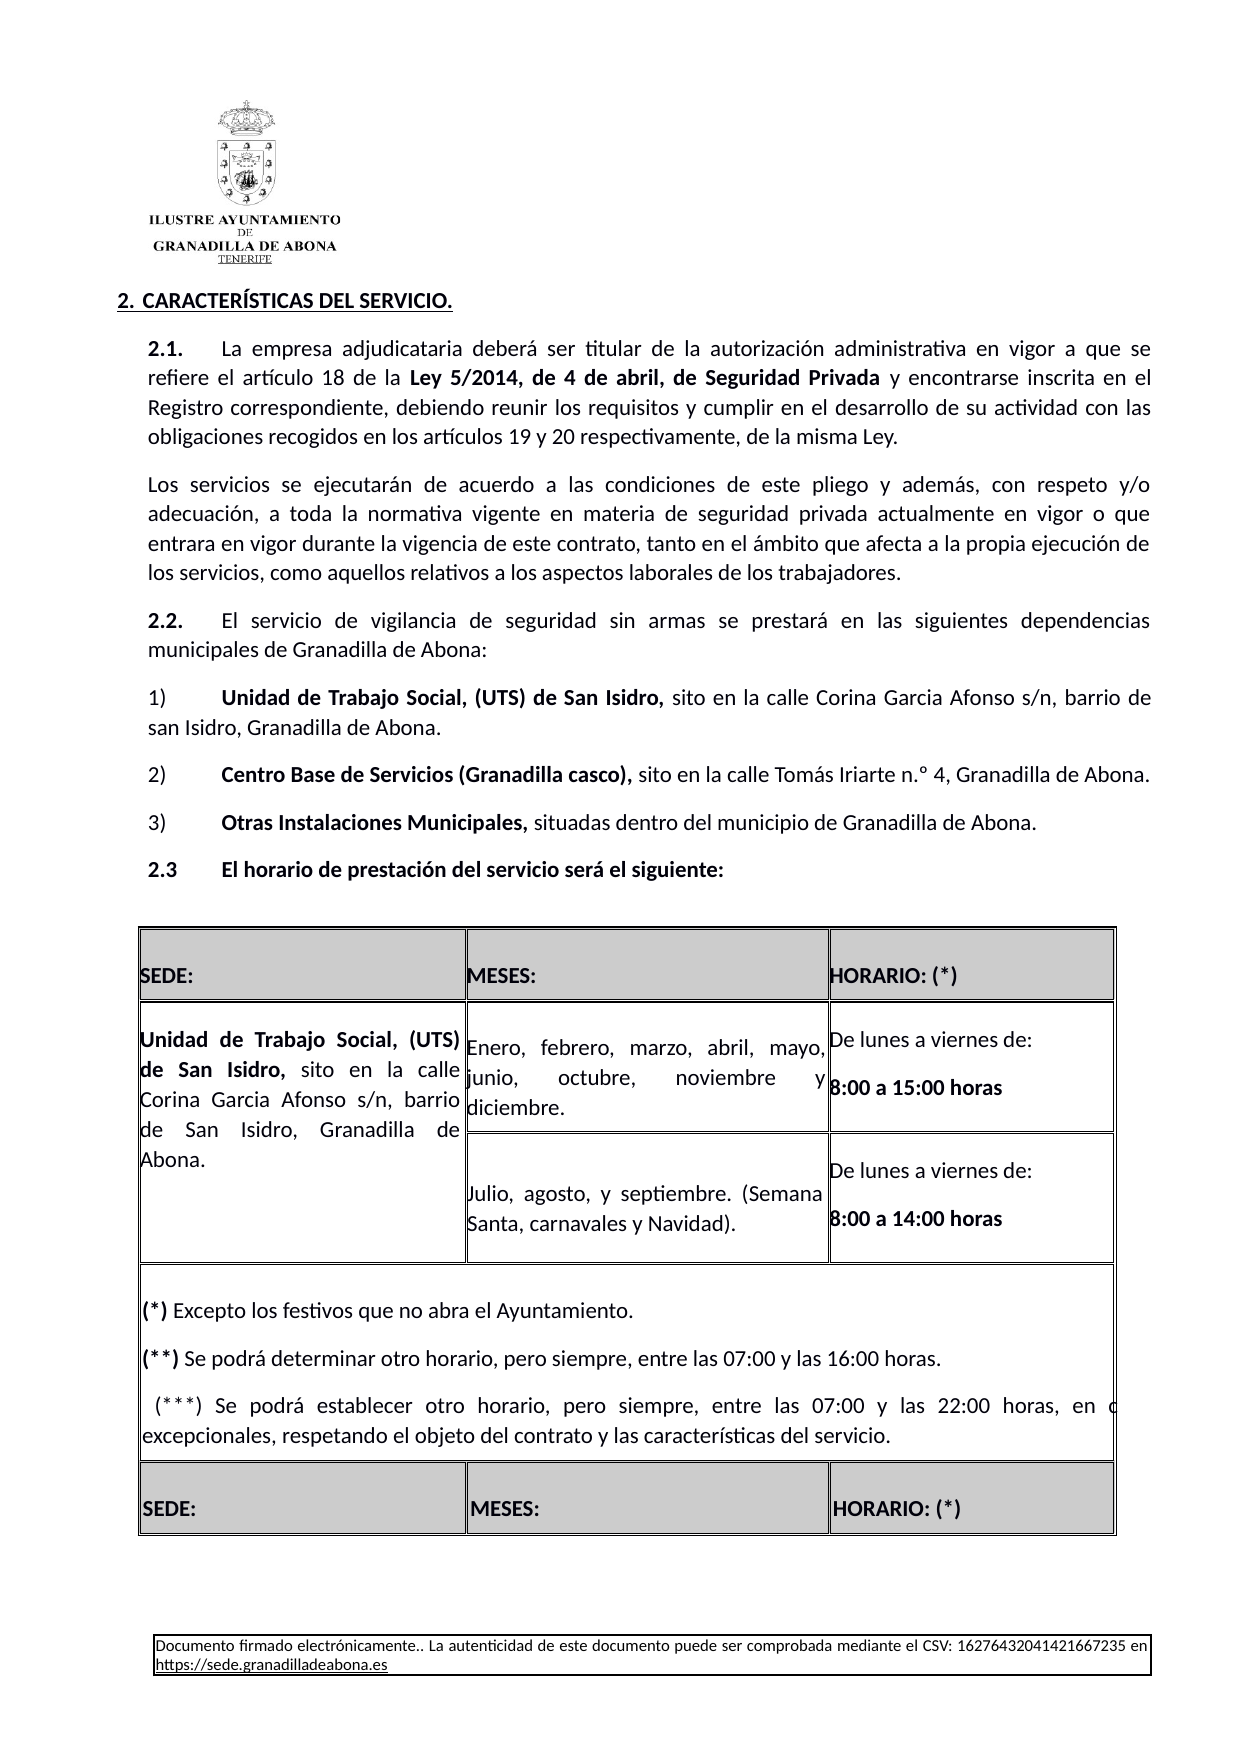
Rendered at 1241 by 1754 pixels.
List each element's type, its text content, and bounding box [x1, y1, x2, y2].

table_cell SEDE: [141, 1463, 465, 1533]
table_cell HORARIO: (*) [831, 1463, 1113, 1533]
table_cell (*) Excepto los festivos que no abra el Ayuntamiento. (**) Se podrá determinar otro horario, pero siempre, entre las 07:00 y las 16:00 horas. (***) Se podrá establecer otro horario, pero siempre, entre las 07:00 y las 22:00 horas, en c excepcionales, respetando el objeto del contrato y las características del servicio. [141, 1265, 1113, 1460]
table_header HORARIO: (*) [831, 930, 1113, 999]
table_header MESES: [468, 930, 828, 999]
table_cell Enero, febrero, marzo, abril, mayo, junio, octubre, noviembre y diciembre. [468, 1003, 828, 1131]
table_cell Unidad de Trabajo Social, (UTS) de San Isidro, sito en la calle Corina Garcia Afonso s/n, barrio de San Isidro, Granadilla de Abona. [141, 1003, 465, 1262]
list El horario de prestación del servicio será el siguiente: [148, 856, 1152, 883]
list Unidad de Trabajo Social, (UTS) de San Isidro, sito en la calle Corina Garcia Afonso s/n, barrio de san Isidro, Granadilla de Abona. [148, 683, 1152, 741]
list CARACTERÍSTICAS DEL SERVICIO. [117, 287, 1152, 315]
table_cell Julio, agosto, y septiembre. (Semana Santa, carnavales y Navidad). [468, 1134, 828, 1262]
table_cell De lunes a viernes de: 8:00 a 14:00 horas [831, 1134, 1113, 1262]
list El servicio de vigilancia de seguridad sin armas se prestará en las siguientes dependencias municipales de Granadilla de Abona: [148, 606, 1152, 663]
table_header SEDE: [141, 930, 465, 999]
table_cell MESES: [468, 1463, 828, 1533]
table_cell De lunes a viernes de: 8:00 a 15:00 horas [831, 1003, 1113, 1131]
text Los servicios se ejecutarán de acuerdo a las condiciones de este pliego y además, con respeto y/o adecuación, a toda la normativa vigente en materia de seguridad privada actualmente en vigor o que entrara en vigor durante la vigencia de este contrato, tanto en el ámbito que afecta a la propia ejecución de los servicios, como aquellos relativos a los aspectos laborales de los trabajadores. [148, 470, 1152, 586]
list Otras Instalaciones Municipales, situadas dentro del municipio de Granadilla de Abona. [148, 808, 1152, 836]
list Centro Base de Servicios (Granadilla casco), sito en la calle Tomás Iriarte n.º 4, Granadilla de Abona. [148, 760, 1152, 788]
list La empresa adjudicataria deberá ser titular de la autorización administrativa en vigor a que se refiere el artículo 18 de la Ley 5/2014, de 4 de abril, de Seguridad Privada y encontrarse inscrita en el Registro correspondiente, debiendo reunir los requisitos y cumplir en el desarrollo de su actividad con las obligaciones recogidos en los artículos 19 y 20 respectivamente, de la misma Ley. [148, 334, 1152, 450]
